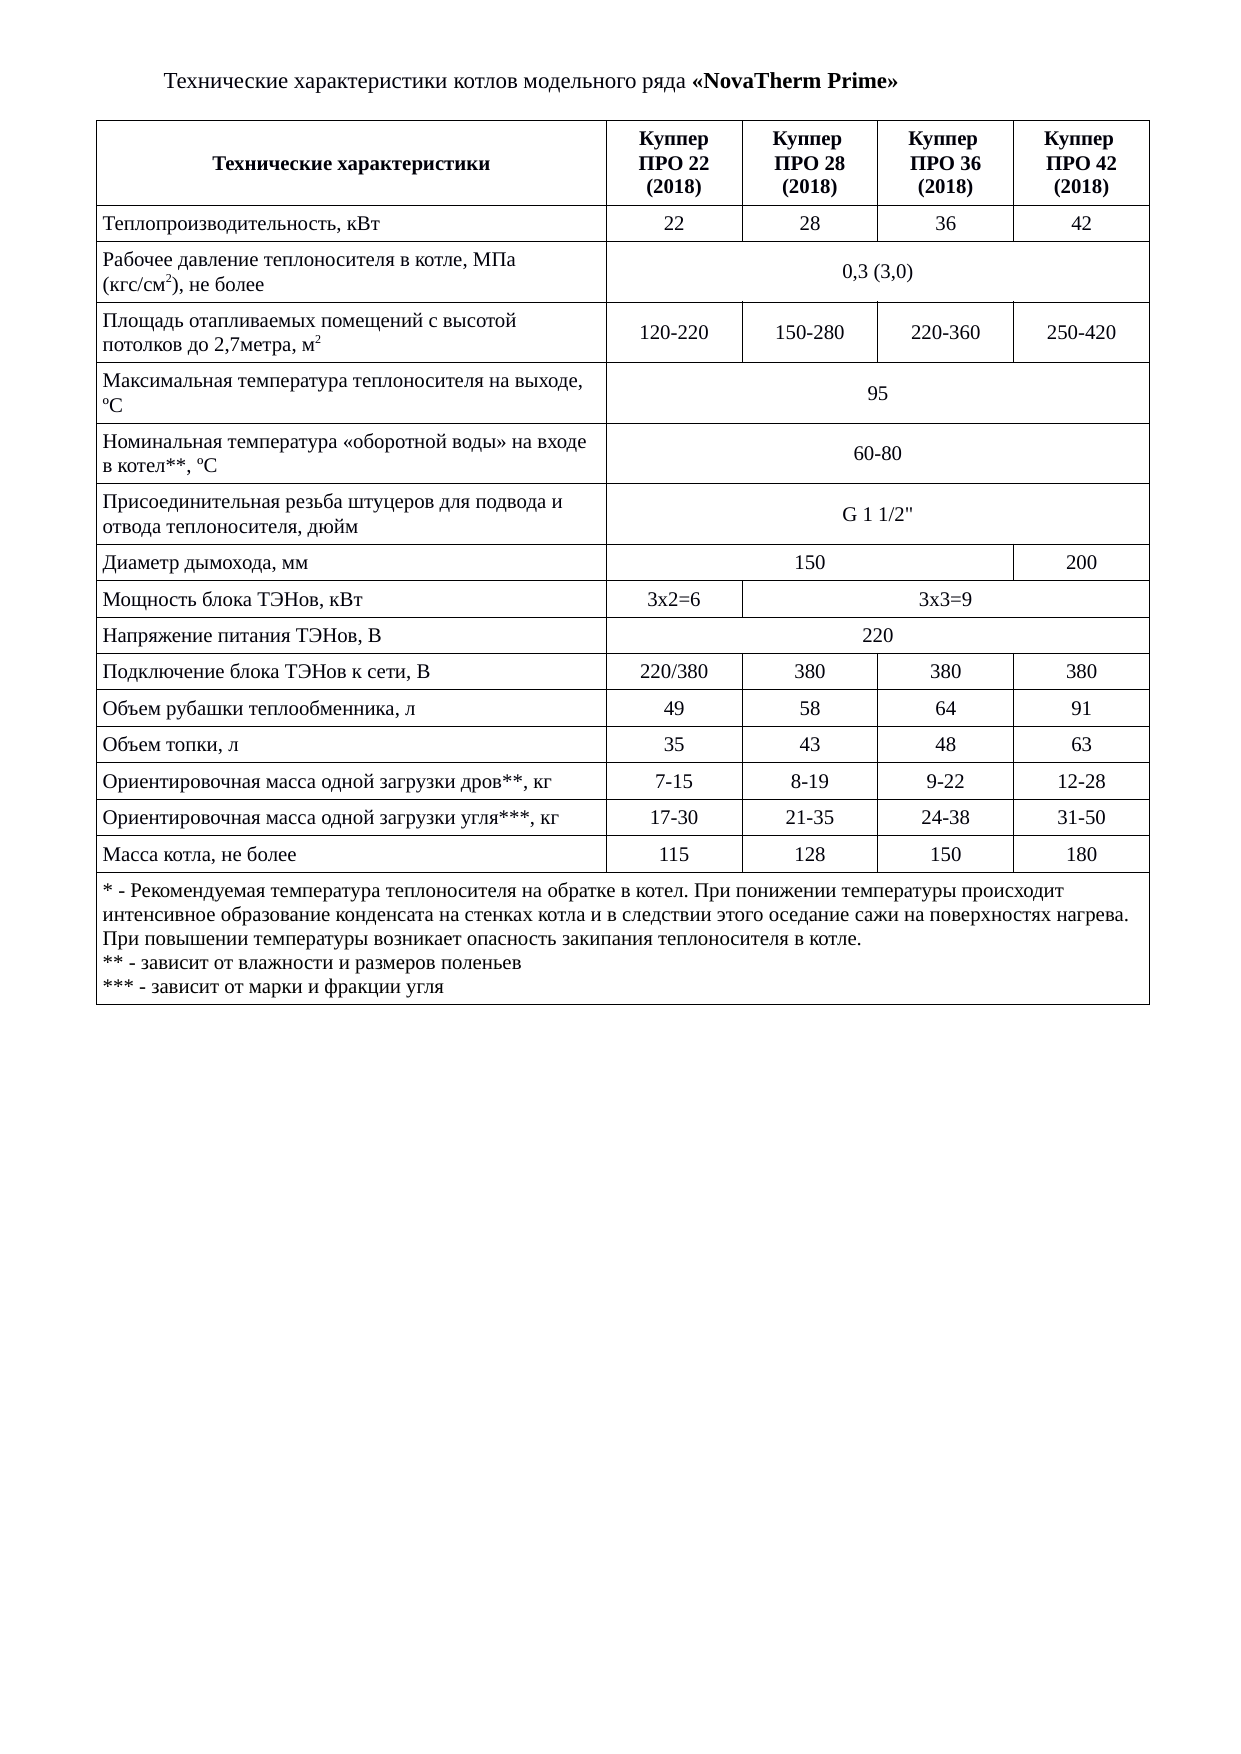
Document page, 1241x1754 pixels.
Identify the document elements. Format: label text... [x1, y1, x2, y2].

table_cell 380 [1014, 654, 1149, 689]
table_cell G 1 1/2" [607, 484, 1149, 543]
table_cell 64 [878, 690, 1013, 726]
table_header Куппер ПРО 22 (2018) [607, 121, 742, 204]
table_cell 17-30 [607, 800, 742, 835]
table_cell 220 [607, 618, 1149, 653]
table_cell 380 [743, 654, 877, 689]
table_header Куппер ПРО 28 (2018) [743, 121, 877, 204]
table_cell 7-15 [607, 763, 742, 799]
table_header Технические характеристики [97, 121, 606, 204]
table_cell 36 [878, 206, 1013, 241]
table_cell 58 [743, 690, 877, 726]
table_cell 250-420 [1014, 303, 1149, 362]
table_cell 128 [743, 836, 877, 872]
table_cell Подключение блока ТЭНов к сети, В [97, 654, 606, 689]
table_cell 95 [607, 363, 1149, 422]
table_cell 22 [607, 206, 742, 241]
table_cell 150 [607, 545, 1013, 580]
table_header Куппер ПРО 42 (2018) [1014, 121, 1149, 204]
table_cell 43 [743, 727, 877, 762]
table_cell 35 [607, 727, 742, 762]
table_cell 21-35 [743, 800, 877, 835]
table_cell 120-220 [607, 303, 742, 362]
table_cell 63 [1014, 727, 1149, 762]
table_cell 24-38 [878, 800, 1013, 835]
text Технические характеристики котлов модельного ряда «NovaTherm Prime» [87, 67, 1161, 93]
table_cell Номинальная температура «оборотной воды» на входе в котел**, ºС [97, 424, 606, 483]
table_cell 0,3 (3,0) [607, 242, 1149, 301]
table_cell Теплопроизводительность, кВт [97, 206, 606, 241]
table_cell 49 [607, 690, 742, 726]
table_cell Ориентировочная масса одной загрузки угля***, кг [97, 800, 606, 835]
table_cell 380 [878, 654, 1013, 689]
table_cell 48 [878, 727, 1013, 762]
table_cell Мощность блока ТЭНов, кВт [97, 581, 606, 616]
table_cell 200 [1014, 545, 1149, 580]
table_cell Ориентировочная масса одной загрузки дров**, кг [97, 763, 606, 799]
table_cell 91 [1014, 690, 1149, 726]
table_cell 150-280 [743, 303, 877, 362]
table_cell 42 [1014, 206, 1149, 241]
table_cell 9-22 [878, 763, 1013, 799]
table_cell 28 [743, 206, 877, 241]
table_cell 220-360 [878, 303, 1013, 362]
table_cell 60-80 [607, 424, 1149, 483]
table_cell 8-19 [743, 763, 877, 799]
table_cell 3х3=9 [743, 581, 1149, 616]
table_cell Присоединительная резьба штуцеров для подвода и отвода теплоносителя, дюйм [97, 484, 606, 543]
table_cell Объем топки, л [97, 727, 606, 762]
table_cell 180 [1014, 836, 1149, 872]
table_cell Диаметр дымохода, мм [97, 545, 606, 580]
table_cell Масса котла, не более [97, 836, 606, 872]
table_header Куппер ПРО 36 (2018) [878, 121, 1013, 204]
table_cell 115 [607, 836, 742, 872]
table_cell 12-28 [1014, 763, 1149, 799]
table_cell Рабочее давление теплоносителя в котле, МПа (кгс/см2), не более [97, 242, 606, 301]
table_cell Объем рубашки теплообменника, л [97, 690, 606, 726]
table_cell * - Рекомендуемая температура теплоносителя на обратке в котел. При понижении температуры происходит интенсивное образование конденсата на стенках котла и в следствии этого оседание сажи на поверхностях нагрева. При повышении температуры возникает опасность закипания теплоносителя в котле. ** - зависит от влажности и размеров поленьев *** - зависит от марки и фракции угля [97, 873, 1149, 1004]
table_cell Напряжение питания ТЭНов, В [97, 618, 606, 653]
table_cell 31-50 [1014, 800, 1149, 835]
table_cell Площадь отапливаемых помещений с высотой потолков до 2,7метра, м2 [97, 303, 606, 362]
table_cell 220/380 [607, 654, 742, 689]
table_cell 150 [878, 836, 1013, 872]
table_cell Максимальная температура теплоносителя на выходе, ºС [97, 363, 606, 422]
table_cell 3х2=6 [607, 581, 742, 616]
